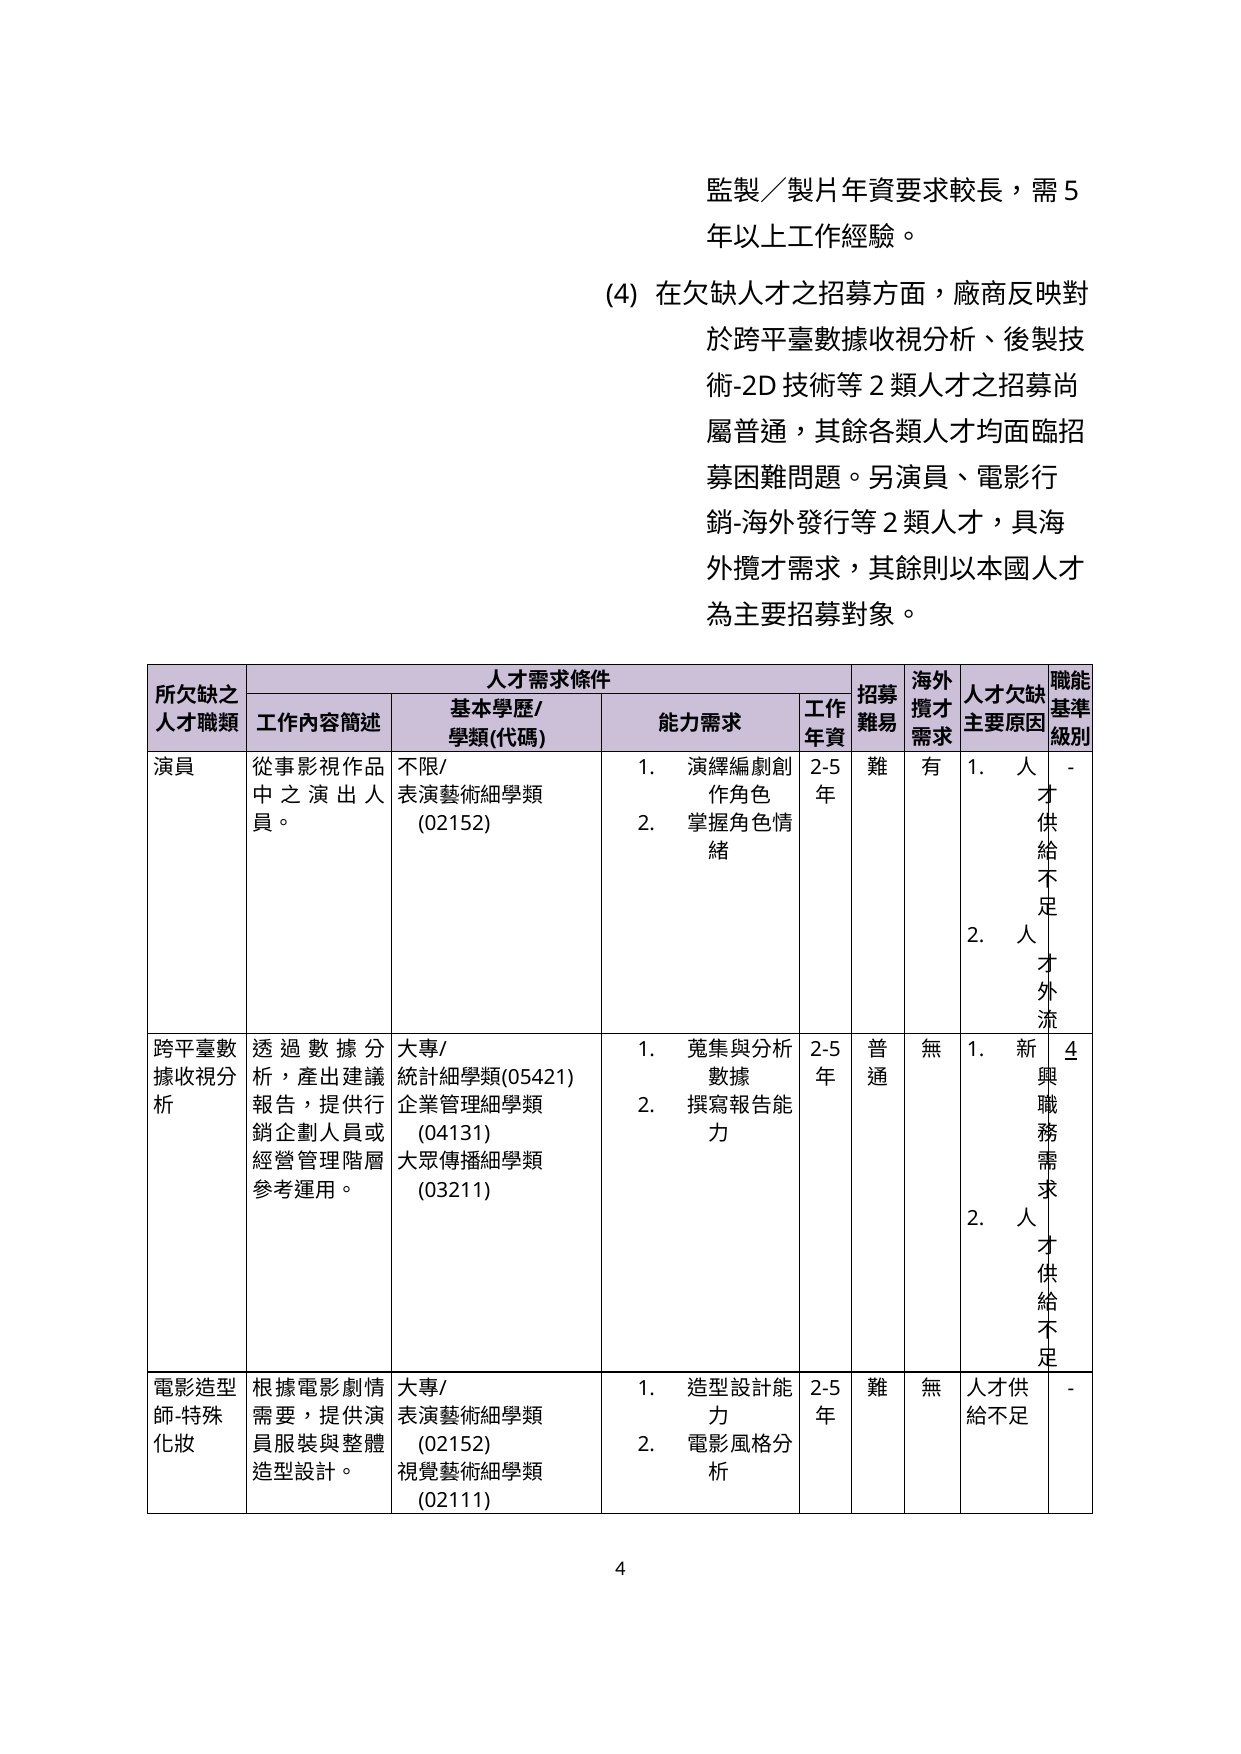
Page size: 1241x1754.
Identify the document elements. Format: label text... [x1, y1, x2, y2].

table_cell 透過數據分析，產出建議報告，提供行銷企劃人員或經營管理階層參考運用。 [247, 1034, 391, 1371]
table_header 人才欠缺主要原因 [961, 665, 1048, 751]
list 監製／製片年資要求較長，需5年以上工作經驗。 [606, 164, 1092, 256]
table_cell 工作內容簡述 [247, 694, 391, 751]
table_cell 演員 [148, 752, 246, 1033]
table_cell 工作 年資 [800, 694, 851, 751]
table_cell 跨平臺數據收視分析 [148, 1034, 246, 1371]
table_header 職能基準級別 [1049, 665, 1092, 751]
table_cell 普通 [852, 1034, 904, 1371]
table_header 海外攬才需求 [905, 665, 960, 751]
list 在欠缺人才之招募方面，廠商反映對於跨平臺數據收視分析、後製技術-2D技術等2類人才之招募尚屬普通，其餘各類人才均面臨招募困難問題。另演員、電影行銷-海外發行等2類人才，具海外攬才需求，其餘則以本國人才為主要招募對象。 [606, 267, 1092, 634]
table_cell 從事影視作品中之演出人員。 [247, 752, 391, 1033]
table_cell 新興職務需求 人才供給不足 [961, 1034, 1048, 1371]
table_cell 蒐集與分析數據 撰寫報告能力 [602, 1034, 799, 1371]
table_cell 不限/ 表演藝術細學類(02152) [392, 752, 601, 1033]
table_cell 無 [905, 1034, 960, 1371]
table_cell 人才供給不足 人才外流 [961, 752, 1048, 1033]
table_cell 2-5年 [800, 1373, 851, 1513]
table_cell 有 [905, 752, 960, 1033]
table_cell 能力需求 [602, 694, 799, 751]
table_cell 根據電影劇情需要，提供演員服裝與整體造型設計。 [247, 1373, 391, 1513]
table_cell 4 [1049, 1034, 1092, 1371]
table_cell 難 [852, 752, 904, 1033]
table_cell 無 [905, 1373, 960, 1513]
table_cell 造型設計能力 電影風格分析 [602, 1373, 799, 1513]
table_cell 大專/ 統計細學類(05421) 企業管理細學類(04131) 大眾傳播細學類(03211) [392, 1034, 601, 1371]
table_cell 難 [852, 1373, 904, 1513]
table_header 人才需求條件 [247, 665, 851, 693]
table_cell 2-5 年 [800, 752, 851, 1033]
table_header 所欠缺之 人才職類 [148, 665, 246, 751]
table_cell - [1049, 752, 1092, 1033]
table_cell 演繹編劇創作角色 掌握角色情緒 [602, 752, 799, 1033]
table_cell 大專/ 表演藝術細學類(02152) 視覺藝術細學類(02111) [392, 1373, 601, 1513]
table_cell 2-5 年 [800, 1034, 851, 1371]
table_cell - [1049, 1373, 1092, 1513]
table_header 招募難易 [852, 665, 904, 751]
table_cell 基本學歷/ 學類(代碼) [392, 694, 601, 751]
table_cell 電影造型師-特殊化妝 [148, 1373, 246, 1513]
table_cell 人才供給不足 [961, 1373, 1048, 1513]
